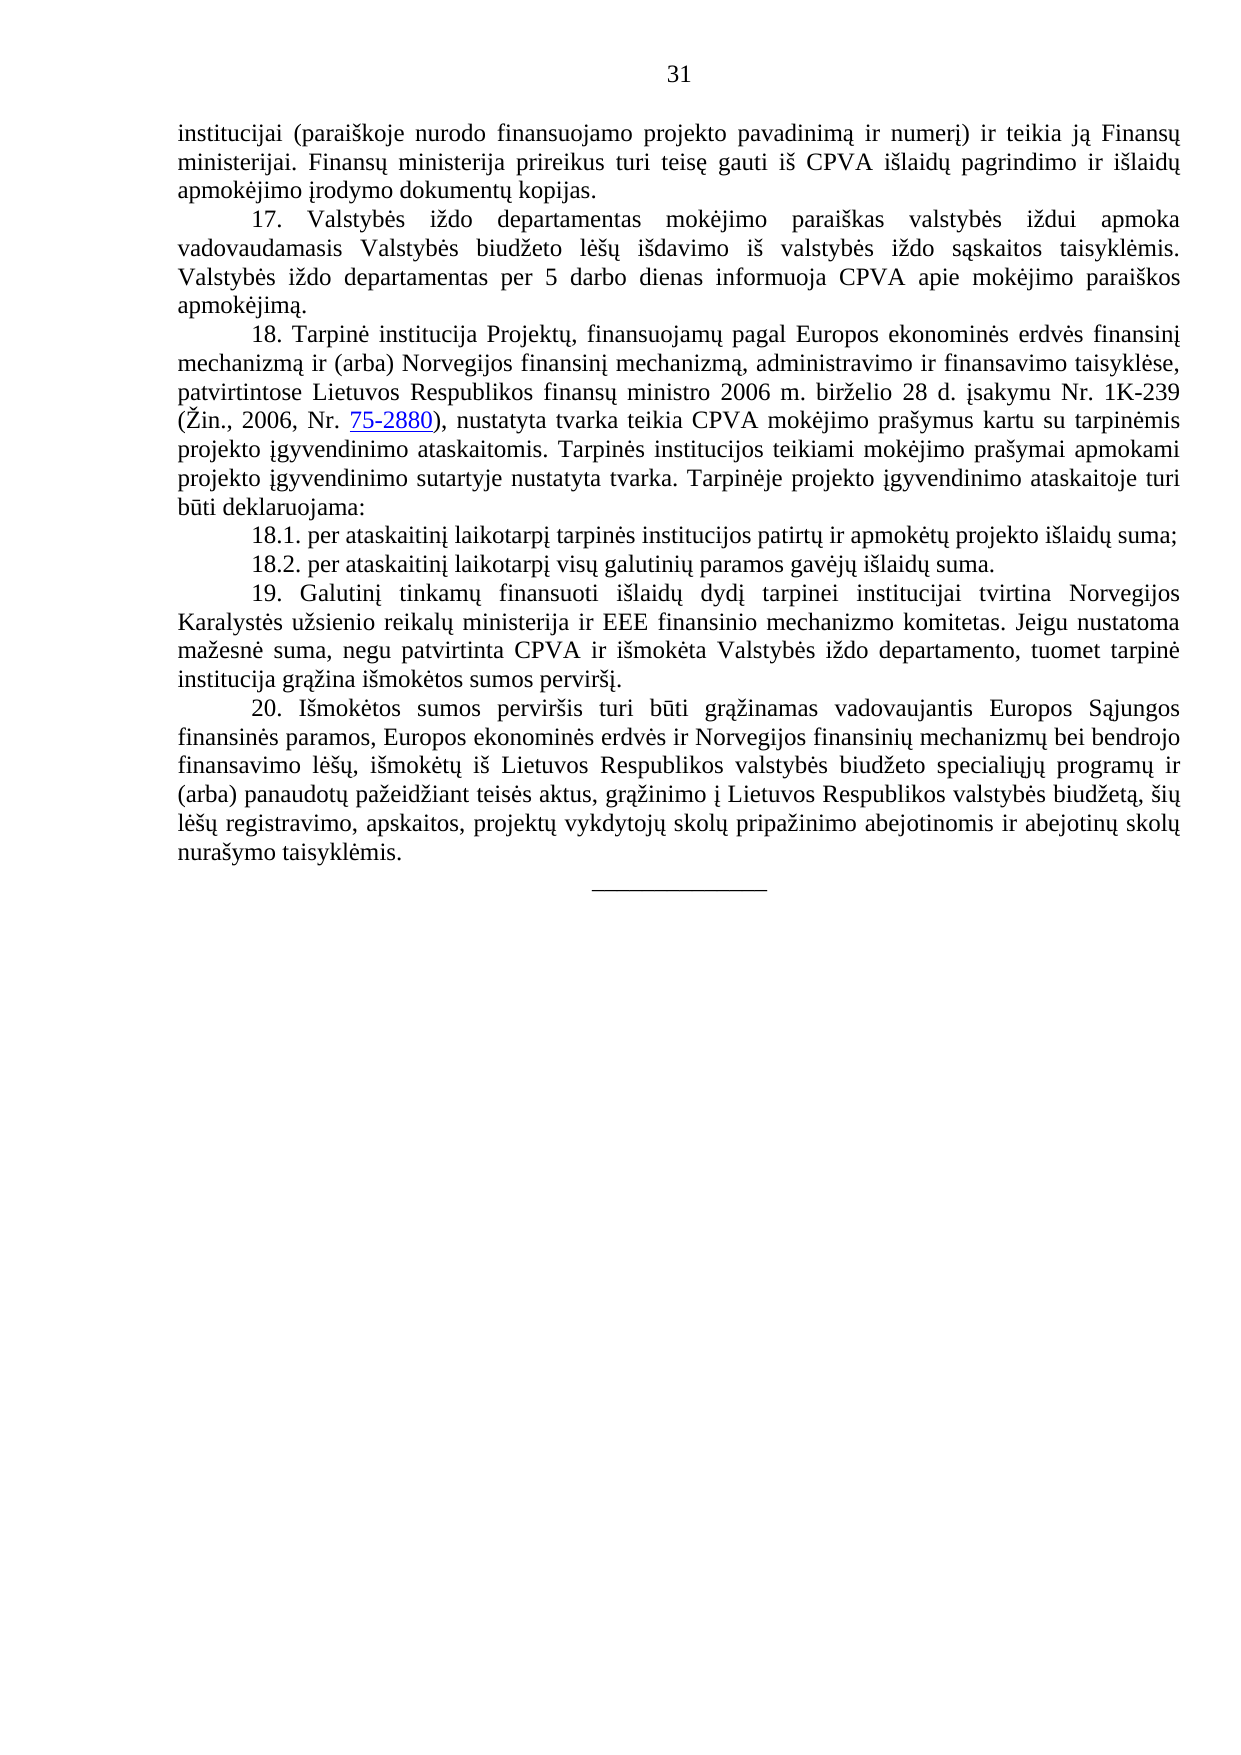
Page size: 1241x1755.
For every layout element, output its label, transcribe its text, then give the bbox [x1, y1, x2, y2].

text 17. Valstybės iždo departamentas mokėjimo paraiškas valstybės iždui apmoka vadovaudamasis Valstybės biudžeto lėšų išdavimo iš valstybės iždo sąskaitos taisyklėmis. Valstybės iždo departamentas per 5 darbo dienas informuoja CPVA apie mokėjimo paraiškos apmokėjimą. [177, 204, 1181, 319]
text ______________ [177, 866, 1181, 894]
text 18.2. per ataskaitinį laikotarpį visų galutinių paramos gavėjų išlaidų suma. [177, 549, 1181, 578]
text institucijai (paraiškoje nurodo finansuojamo projekto pavadinimą ir numerį) ir teikia ją Finansų ministerijai. Finansų ministerija prireikus turi teisę gauti iš CPVA išlaidų pagrindimo ir išlaidų apmokėjimo įrodymo dokumentų kopijas. [177, 118, 1181, 204]
text 20. Išmokėtos sumos perviršis turi būti grąžinamas vadovaujantis Europos Sąjungos finansinės paramos, Europos ekonominės erdvės ir Norvegijos finansinių mechanizmų bei bendrojo finansavimo lėšų, išmokėtų iš Lietuvos Respublikos valstybės biudžeto specialiųjų programų ir (arba) panaudotų pažeidžiant teisės aktus, grąžinimo į Lietuvos Respublikos valstybės biudžetą, šių lėšų registravimo, apskaitos, projektų vykdytojų skolų pripažinimo abejotinomis ir abejotinų skolų nurašymo taisyklėmis. [177, 693, 1181, 866]
text 18. Tarpinė institucija Projektų, finansuojamų pagal Europos ekonominės erdvės finansinį mechanizmą ir (arba) Norvegijos finansinį mechanizmą, administravimo ir finansavimo taisyklėse, patvirtintose Lietuvos Respublikos finansų ministro 2006 m. birželio 28 d. įsakymu Nr. 1K-239 (Žin., 2006, Nr. 75-2880), nustatyta tvarka teikia CPVA mokėjimo prašymus kartu su tarpinėmis projekto įgyvendinimo ataskaitomis. Tarpinės institucijos teikiami mokėjimo prašymai apmokami projekto įgyvendinimo sutartyje nustatyta tvarka. Tarpinėje projekto įgyvendinimo ataskaitoje turi būti deklaruojama: [177, 319, 1181, 521]
text 19. Galutinį tinkamų finansuoti išlaidų dydį tarpinei institucijai tvirtina Norvegijos Karalystės užsienio reikalų ministerija ir EEE finansinio mechanizmo komitetas. Jeigu nustatoma mažesnė suma, negu patvirtinta CPVA ir išmokėta Valstybės iždo departamento, tuomet tarpinė institucija grąžina išmokėtos sumos perviršį. [177, 578, 1181, 693]
text 18.1. per ataskaitinį laikotarpį tarpinės institucijos patirtų ir apmokėtų projekto išlaidų suma; [177, 521, 1181, 549]
